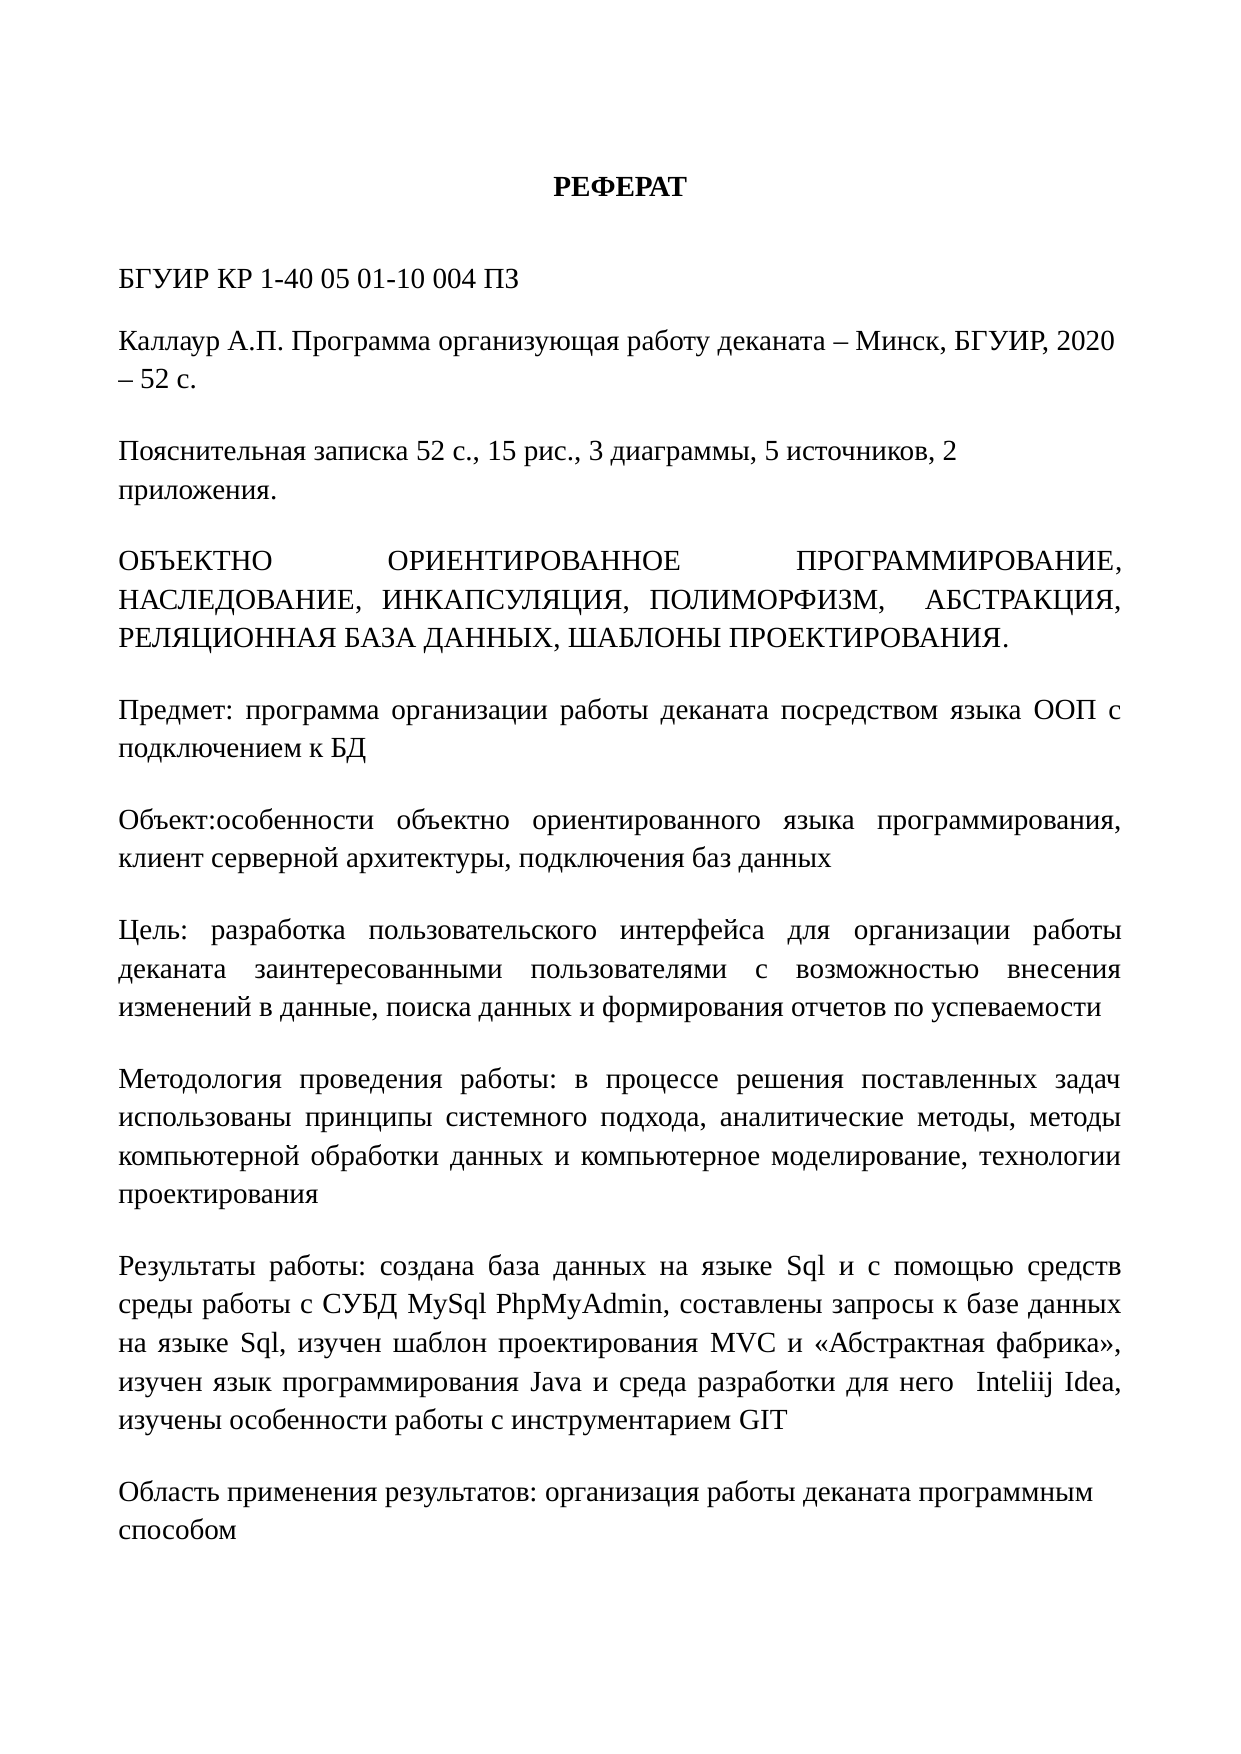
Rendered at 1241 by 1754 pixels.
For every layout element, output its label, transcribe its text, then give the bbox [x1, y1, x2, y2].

text Каллаур А.П. Программа организующая работу деканата – Минск, БГУИР, 2020 – 52 с. [118, 323, 1122, 395]
text Результаты работы: создана база данных на языке Sql и с помощью средств среды работы с СУБД MySql PhpMyAdmin, составлены запросы к базе данных на языке Sql, изучен шаблон проектирования MVС и «Абстрактная фабрика», изучен язык программирования Java и среда разработки для него Inteliij Idea, изучены особенности работы с инструментарием GIT [118, 1248, 1122, 1436]
text Область применения результатов: организация работы деканата программным способом [118, 1474, 1122, 1546]
text Объект:особенности объектно ориентированного языка программирования, клиент серверной архитектуры, подключения баз данных [118, 802, 1122, 874]
text Предмет: программа организации работы деканата посредством языка ООП с подключением к БД [118, 692, 1122, 764]
text ОБЪЕКТНО ОРИЕНТИРОВАННОЕ ПРОГРАММИРОВАНИЕ, НАСЛЕДОВАНИЕ, ИНКАПСУЛЯЦИЯ, ПОЛИМОРФИЗМ, АБСТРАКЦИЯ, РЕЛЯЦИОННАЯ БАЗА ДАННЫХ, ШАБЛОНЫ ПРОЕКТИРОВАНИЯ. [118, 543, 1122, 654]
text Цель: разработка пользовательского интерфейса для организации работы деканата заинтересованными пользователями с возможностью внесения изменений в данные, поиска данных и формирования отчетов по успеваемости [118, 912, 1122, 1023]
text Методология проведения работы: в процессе решения поставленных задач использованы принципы системного подхода, аналитические методы, методы компьютерной обработки данных и компьютерное моделирование, технологии проектирования [118, 1061, 1122, 1210]
text РЕФЕРАТ [118, 169, 1122, 203]
text БГУИР КР 1-40 05 01-10 004 ПЗ [118, 261, 1122, 294]
text Пояснительная записка 52 с., 15 рис., 3 диаграммы, 5 источников, 2 приложения. [118, 433, 1122, 505]
